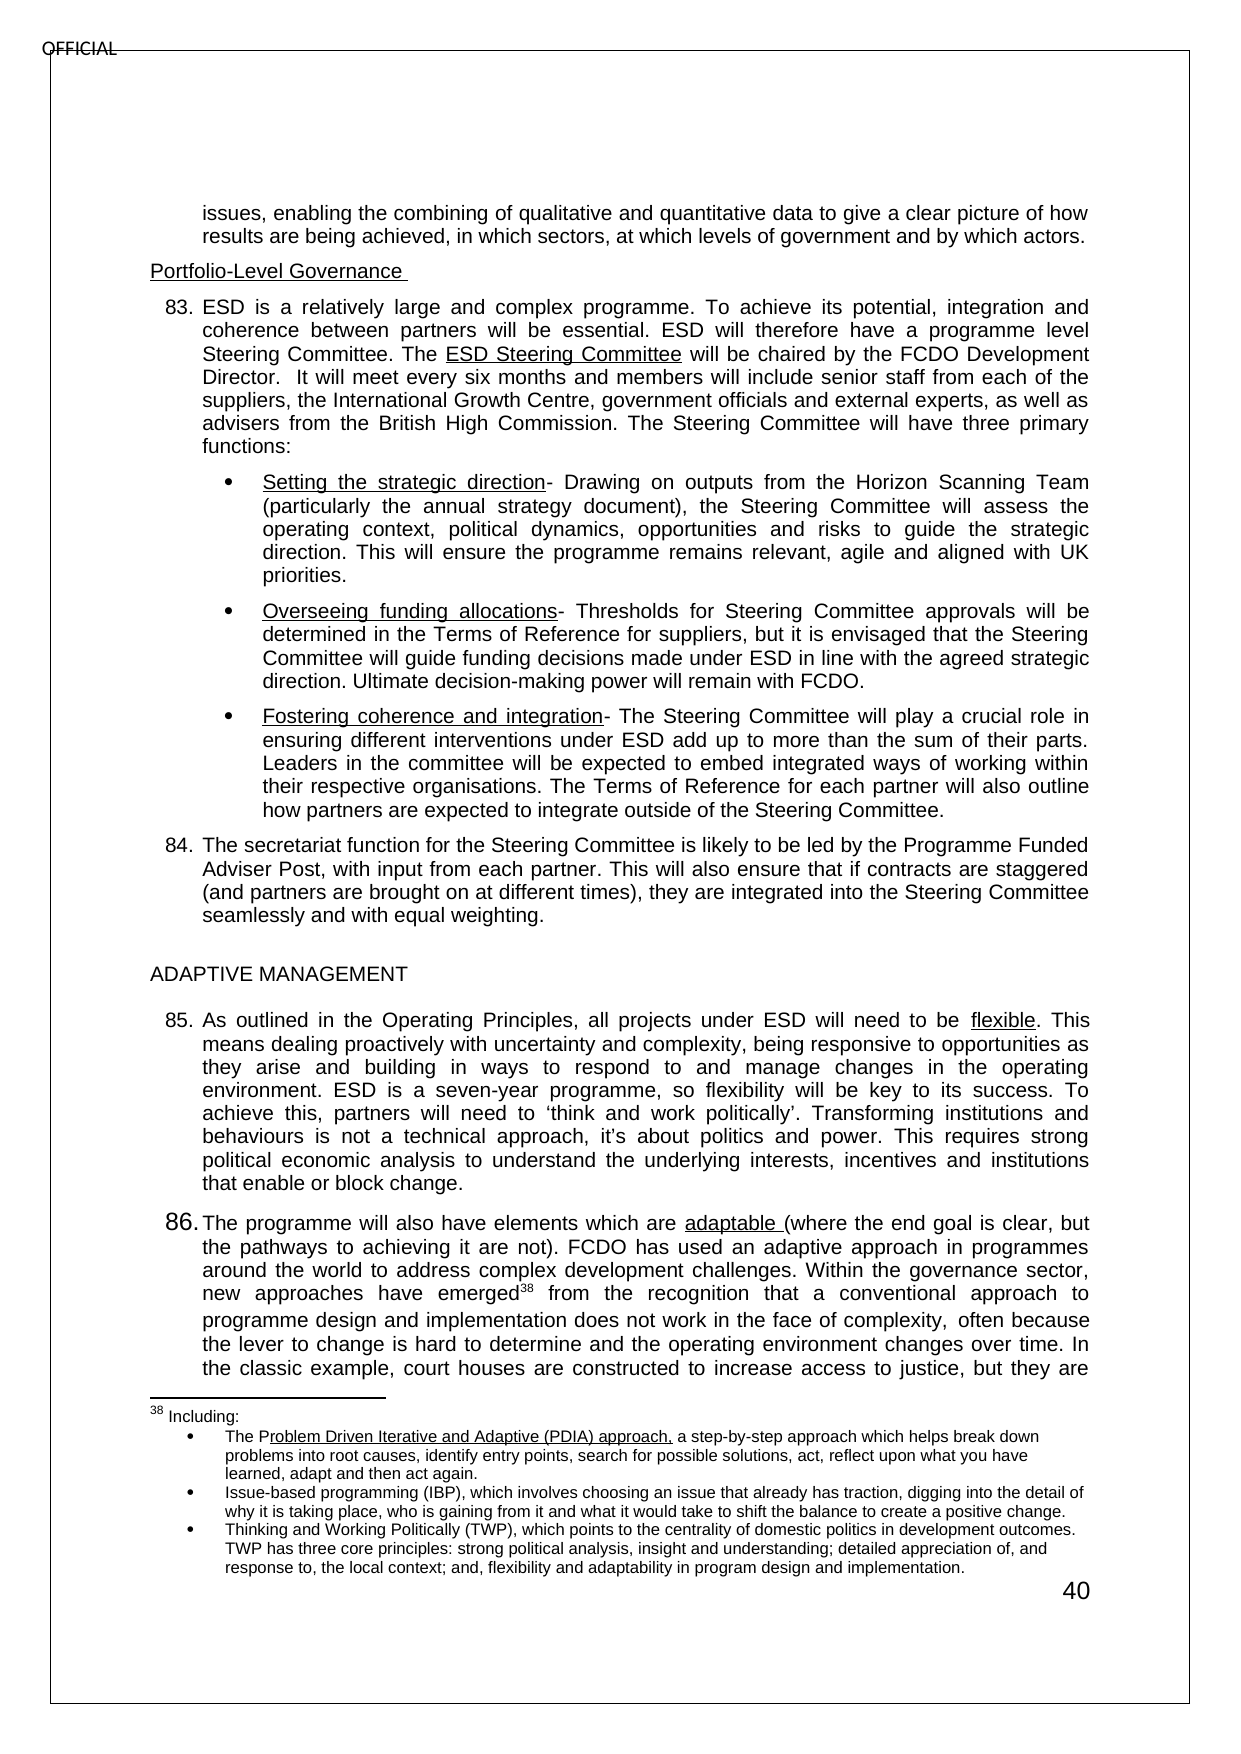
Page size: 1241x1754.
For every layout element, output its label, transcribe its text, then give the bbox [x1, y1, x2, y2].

list The programme will also have elements which are adaptable (where the end goal is clear, but the pathways to achieving it are not). FCDO has used an adaptive approach in programmes around the world to address complex development challenges. Within the governance sector, new approaches have emerged from the recognition that a conventional approach to programme design and implementation does not work in the face of complexity, often because the lever to change is hard to determine and the operating environment changes over time. In the classic example, court houses are constructed to increase access to justice, but they are [165, 1207, 1090, 1379]
list Thinking and Working Politically (TWP), which points to the centrality of domestic politics in development outcomes. TWP has three core principles: strong political analysis, insight and understanding; detailed appreciation of, and response to, the local context; and, flexibility and adaptability in program design and implementation. [187, 1521, 1090, 1577]
list The secretariat function for the Steering Committee is likely to be led by the Programme Funded Adviser Post, with input from each partner. This will also ensure that if contracts are staggered (and partners are brought on at different times), they are integrated into the Steering Committee seamlessly and with equal weighting. [165, 834, 1090, 927]
list Setting the strategic direction- Drawing on outputs from the Horizon Scanning Team (particularly the annual strategy document), the Steering Committee will assess the operating context, political dynamics, opportunities and risks to guide the strategic direction. This will ensure the programme remains relevant, agile and aligned with UK priorities. [225, 471, 1090, 587]
list The Problem Driven Iterative and Adaptive (PDIA) approach, a step-by-step approach which helps break down problems into root causes, identify entry points, search for possible solutions, act, reflect upon what you have learned, adapt and then act again. [187, 1427, 1090, 1483]
text ADAPTIVE MANAGEMENT [150, 962, 1090, 986]
text Portfolio-Level Governance [150, 260, 1090, 283]
list Overseeing funding allocations- Thresholds for Steering Committee approvals will be determined in the Terms of Reference for suppliers, but it is envisaged that the Steering Committee will guide funding decisions made under ESD in line with the agreed strategic direction. Ultimate decision-making power will remain with FCDO. [225, 599, 1090, 693]
list Fostering coherence and integration- The Steering Committee will play a crucial role in ensuring different interventions under ESD add up to more than the sum of their parts. Leaders in the committee will be expected to embed integrated ways of working within their respective organisations. The Terms of Reference for each partner will also outline how partners are expected to integrate outside of the Steering Committee. [225, 705, 1090, 821]
list Issue-based programming (IBP), which involves choosing an issue that already has traction, digging into the detail of why it is taking place, who is gaining from it and what it would take to shift the balance to create a positive change. [187, 1483, 1090, 1521]
list As outlined in the Operating Principles, all projects under ESD will need to be flexible. This means dealing proactively with uncertainty and complexity, being responsive to opportunities as they arise and building in ways to respond to and manage changes in the operating environment. ESD is a seven-year programme, so flexibility will be key to its success. To achieve this, partners will need to ‘think and work politically’. Transforming institutions and behaviours is not a technical approach, it’s about politics and power. This requires strong political economic analysis to understand the underlying interests, incentives and institutions that enable or block change. [165, 1009, 1090, 1195]
list Including: [150, 1404, 1090, 1427]
list issues, enabling the combining of qualitative and quantitative data to give a clear picture of how results are being achieved, in which sectors, at which levels of government and by which actors. [165, 201, 1090, 247]
list ESD is a relatively large and complex programme. To achieve its potential, integration and coherence between partners will be essential. ESD will therefore have a programme level Steering Committee. The ESD Steering Committee will be chaired by the FCDO Development Director. It will meet every six months and members will include senior staff from each of the suppliers, the International Growth Centre, government officials and external experts, as well as advisers from the British High Commission. The Steering Committee will have three primary functions: [165, 296, 1090, 458]
